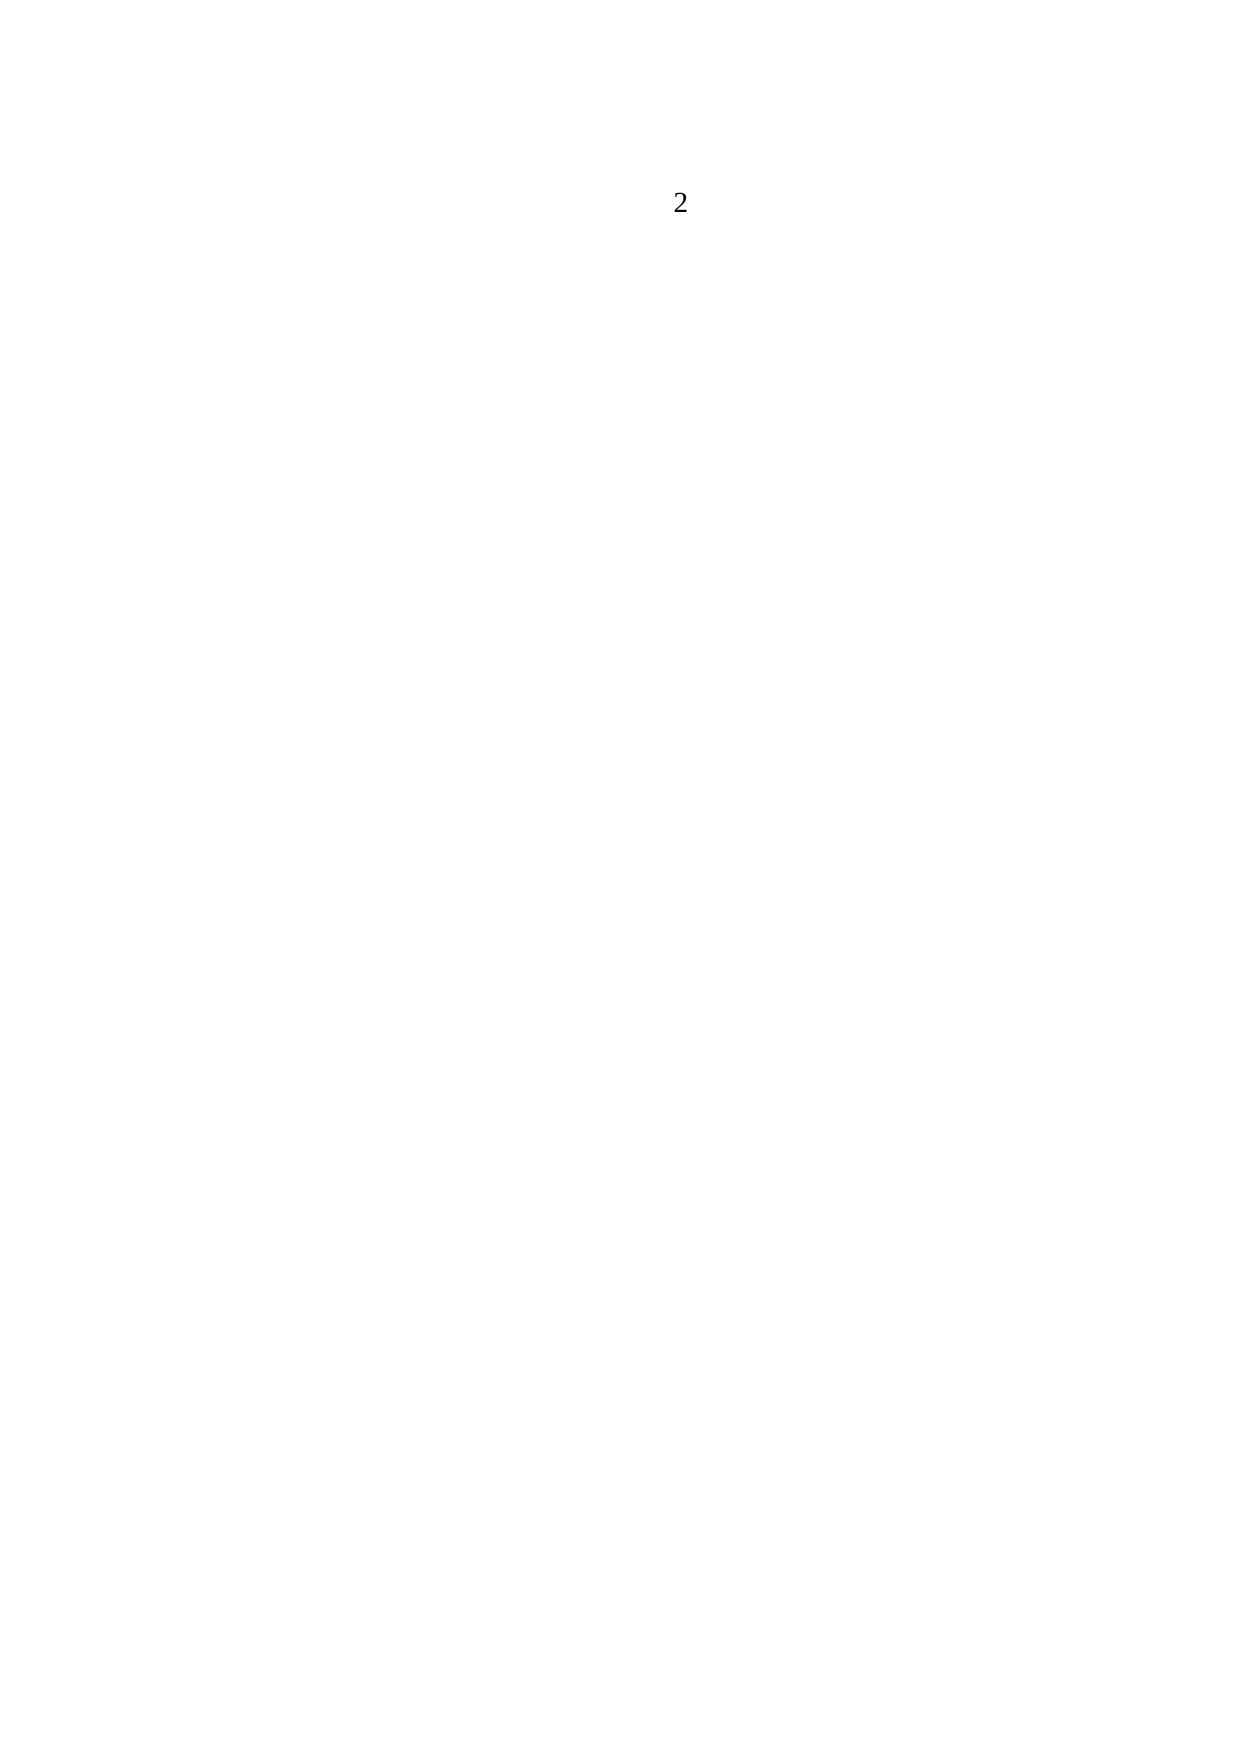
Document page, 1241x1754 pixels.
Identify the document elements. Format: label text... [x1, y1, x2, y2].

text 2 [178, 185, 1183, 219]
